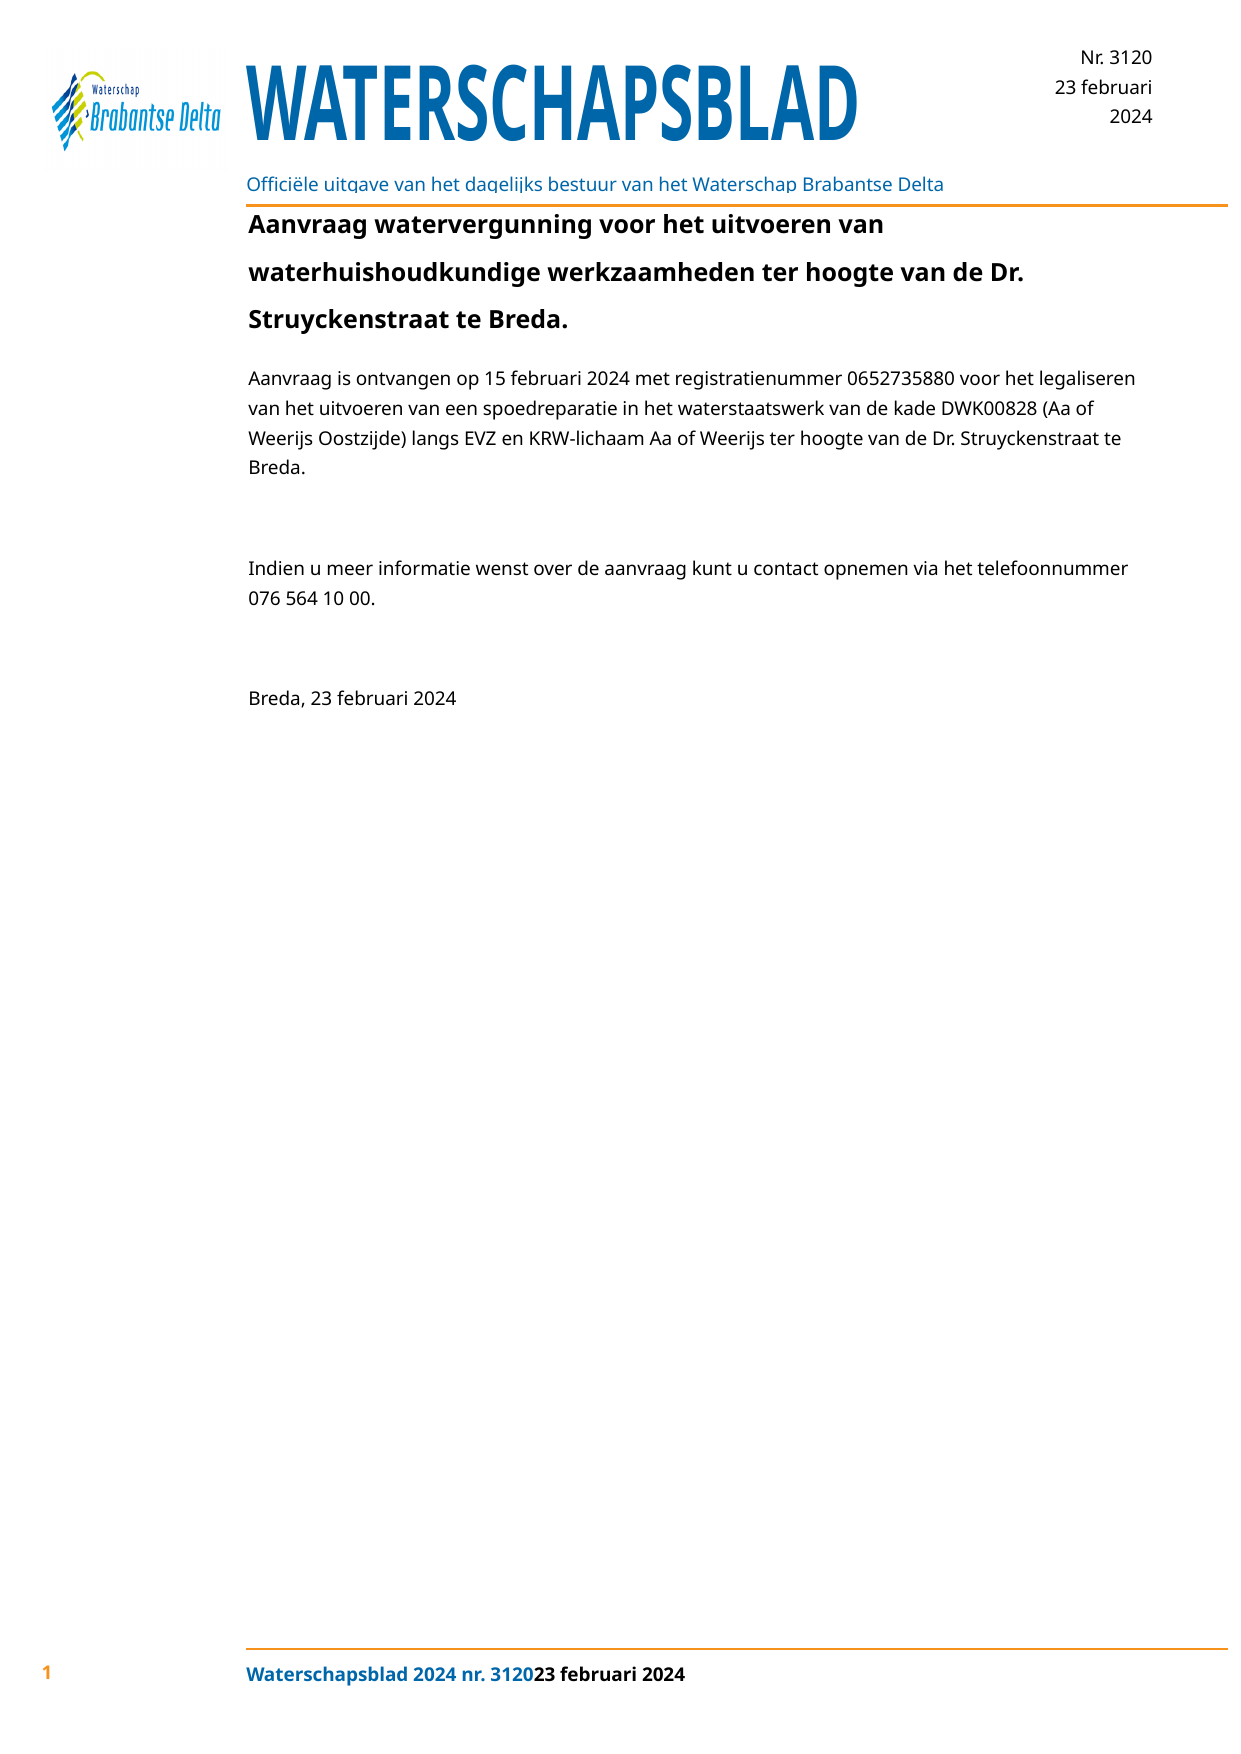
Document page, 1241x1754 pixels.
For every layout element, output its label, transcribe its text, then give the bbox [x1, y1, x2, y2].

text Aanvraag watervergunning voor het uitvoeren van waterhuishoudkundige werkzaamheden ter hoogte van de Dr. Struyckenstraat te Breda. [248, 207, 1152, 336]
text Indien u meer informatie wenst over de aanvraag kunt u contact opnemen via het telefoonnummer 076 564 10 00. [248, 555, 1152, 610]
text Breda, 23 februari 2024 [248, 686, 1152, 711]
picture [41, 47, 231, 172]
text Aanvraag is ontvangen op 15 februari 2024 met registratienummer 0652735880 voor het legaliseren van het uitvoeren van een spoedreparatie in het waterstaatswerk van de kade DWK00828 (Aa of Weerijs Oostzijde) langs EVZ en KRW-lichaam Aa of Weerijs ter hoogte van de Dr. Struyckenstraat te Breda. [248, 366, 1152, 480]
